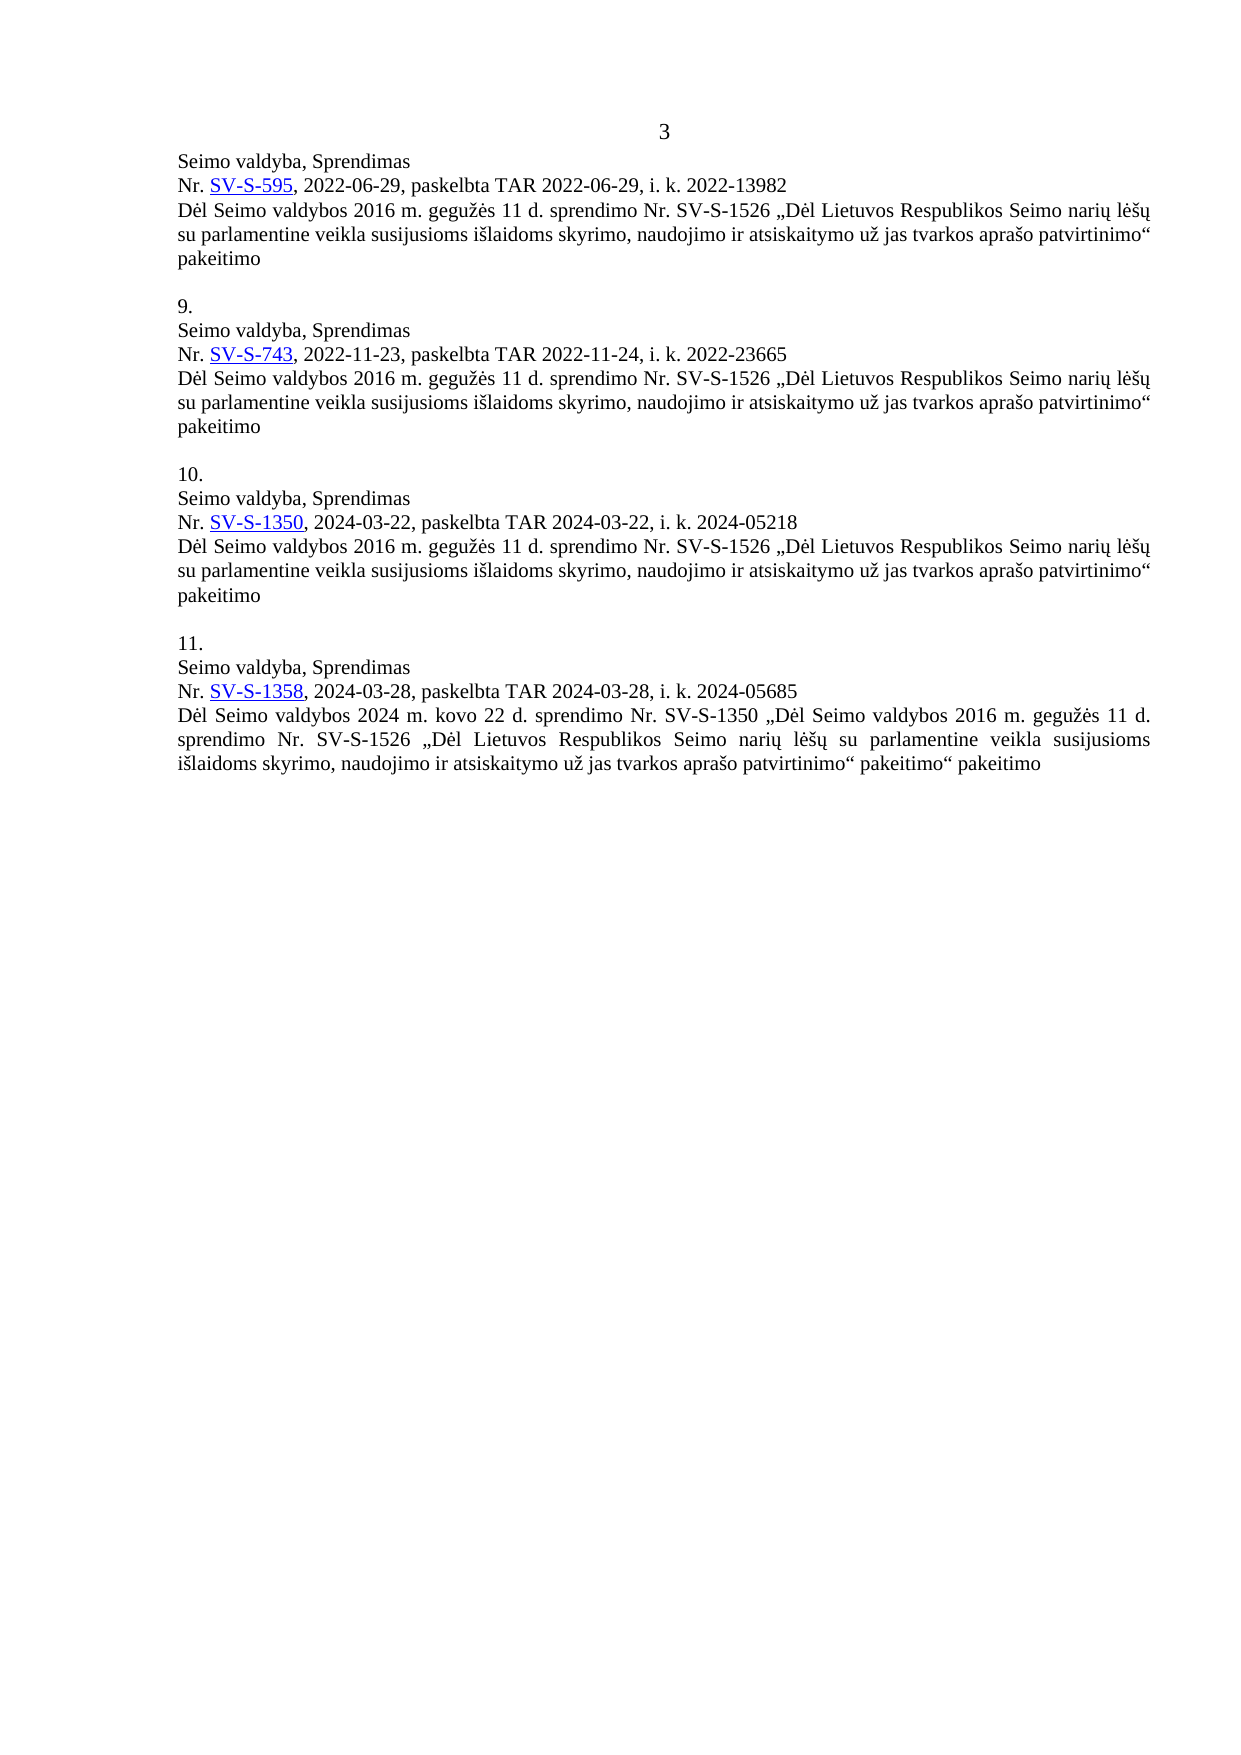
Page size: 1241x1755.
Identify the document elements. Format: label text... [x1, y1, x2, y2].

text Seimo valdyba, Sprendimas [177, 149, 1152, 173]
text 9. [177, 294, 1152, 318]
text Dėl Seimo valdybos 2016 m. gegužės 11 d. sprendimo Nr. SV-S-1526 „Dėl Lietuvos Respublikos Seimo narių lėšų su parlamentine veikla susijusioms išlaidoms skyrimo, naudojimo ir atsiskaitymo už jas tvarkos aprašo patvirtinimo“ pakeitimo [177, 366, 1152, 438]
text Dėl Seimo valdybos 2016 m. gegužės 11 d. sprendimo Nr. SV-S-1526 „Dėl Lietuvos Respublikos Seimo narių lėšų su parlamentine veikla susijusioms išlaidoms skyrimo, naudojimo ir atsiskaitymo už jas tvarkos aprašo patvirtinimo“ pakeitimo [177, 534, 1152, 607]
text Nr. SV-S-595, 2022-06-29, paskelbta TAR 2022-06-29, i. k. 2022-13982 [177, 173, 1152, 197]
text 11. [177, 631, 1152, 655]
text Nr. SV-S-1350, 2024-03-22, paskelbta TAR 2024-03-22, i. k. 2024-05218 [177, 510, 1152, 534]
text Seimo valdyba, Sprendimas [177, 655, 1152, 679]
text 10. [177, 462, 1152, 486]
text Seimo valdyba, Sprendimas [177, 318, 1152, 342]
text Seimo valdyba, Sprendimas [177, 486, 1152, 510]
text Dėl Seimo valdybos 2016 m. gegužės 11 d. sprendimo Nr. SV-S-1526 „Dėl Lietuvos Respublikos Seimo narių lėšų su parlamentine veikla susijusioms išlaidoms skyrimo, naudojimo ir atsiskaitymo už jas tvarkos aprašo patvirtinimo“ pakeitimo [177, 197, 1152, 270]
text Nr. SV-S-1358, 2024-03-28, paskelbta TAR 2024-03-28, i. k. 2024-05685 [177, 679, 1152, 703]
text Nr. SV-S-743, 2022-11-23, paskelbta TAR 2022-11-24, i. k. 2022-23665 [177, 342, 1152, 366]
text Dėl Seimo valdybos 2024 m. kovo 22 d. sprendimo Nr. SV-S-1350 „Dėl Seimo valdybos 2016 m. gegužės 11 d. sprendimo Nr. SV-S-1526 „Dėl Lietuvos Respublikos Seimo narių lėšų su parlamentine veikla susijusioms išlaidoms skyrimo, naudojimo ir atsiskaitymo už jas tvarkos aprašo patvirtinimo“ pakeitimo“ pakeitimo [177, 703, 1152, 775]
